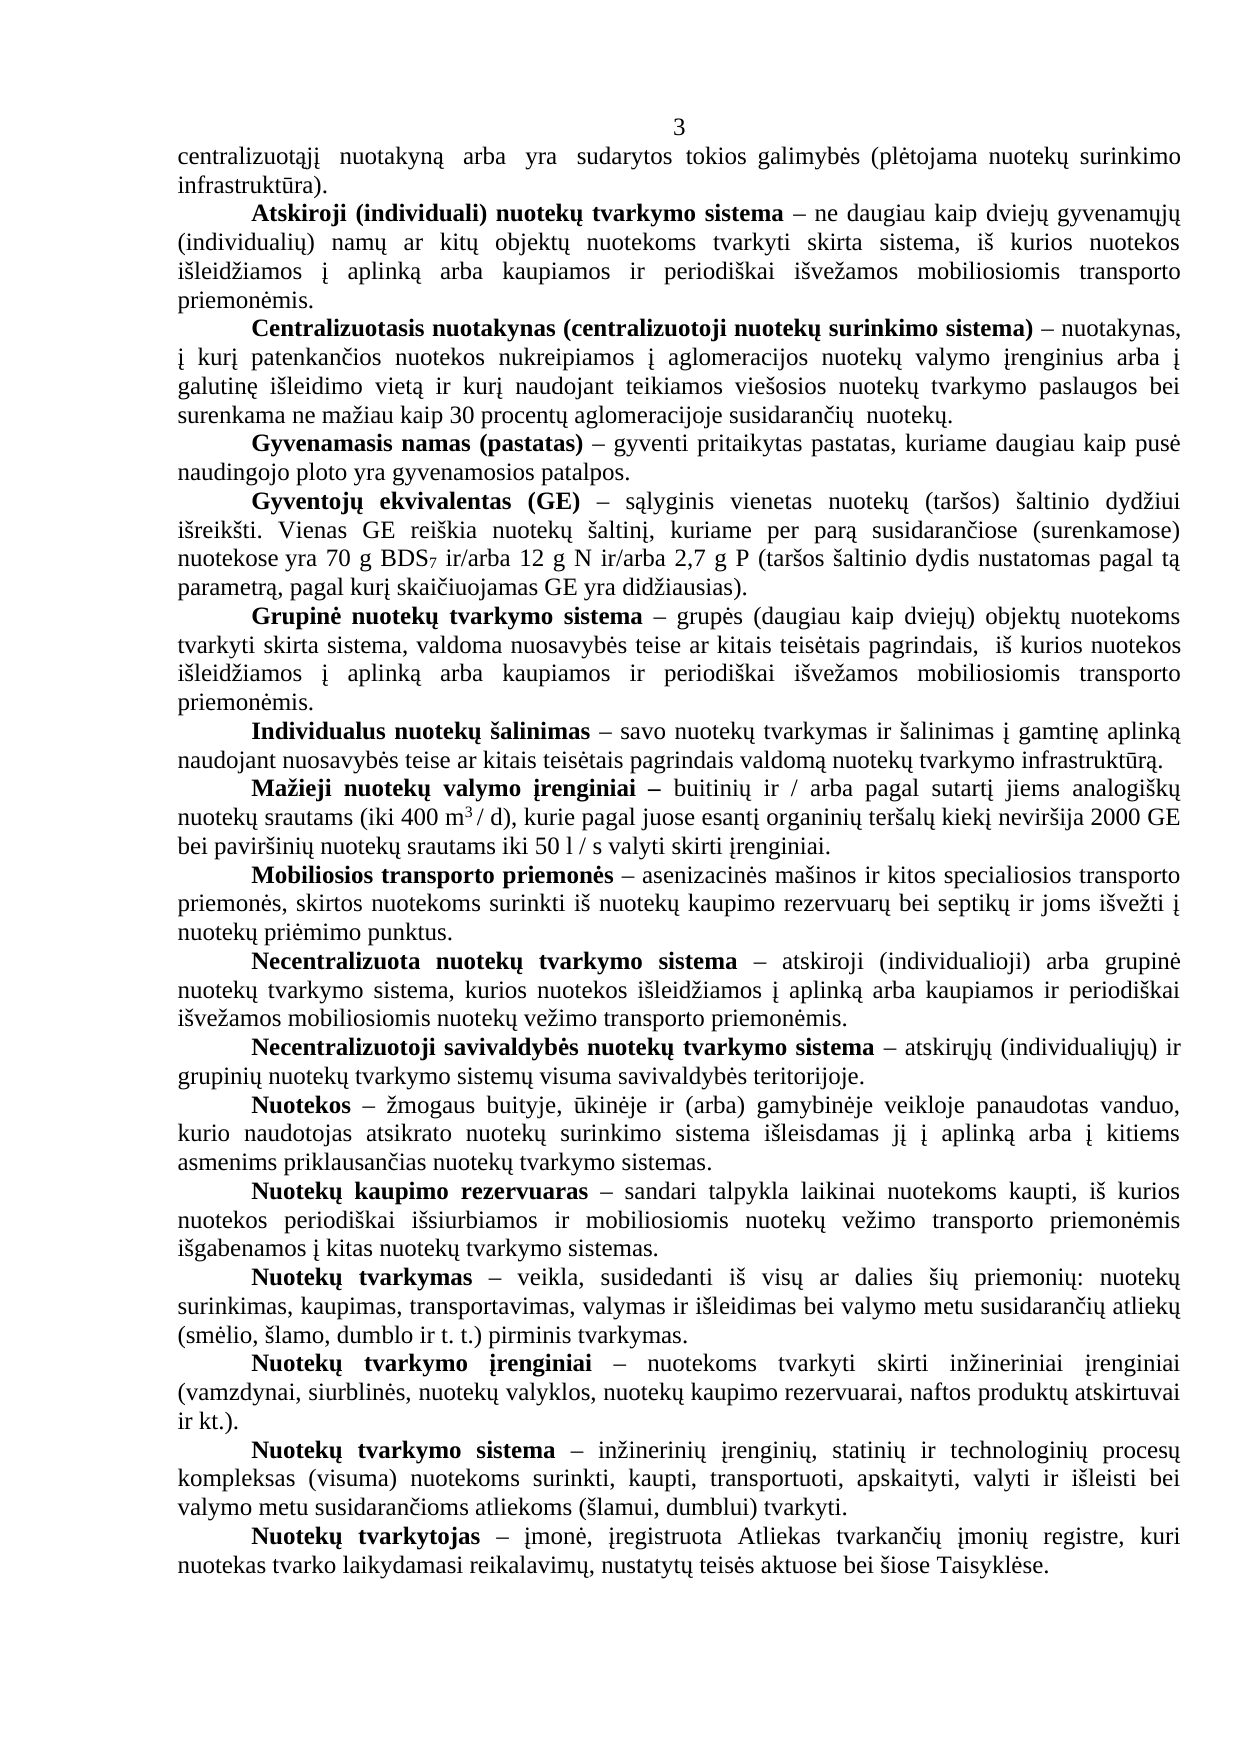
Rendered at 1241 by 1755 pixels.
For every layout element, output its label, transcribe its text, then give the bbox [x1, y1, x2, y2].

text Mažieji nuotekų valymo įrenginiai – buitinių ir / arba pagal sutartį jiems analogiškų nuotekų srautams (iki 400 m3 / d), kurie pagal juose esantį organinių teršalų kiekį neviršija 2000 GE bei paviršinių nuotekų srautams iki 50 l / s valyti skirti įrenginiai. [177, 773, 1181, 860]
text Nuotekų tvarkymas – veikla, susidedanti iš visų ar dalies šių priemonių: nuotekų surinkimas, kaupimas, transportavimas, valymas ir išleidimas bei valymo metu susidarančių atliekų (smėlio, šlamo, dumblo ir t. t.) pirminis tvarkymas. [177, 1262, 1181, 1348]
text Nuotekos – žmogaus buityje, ūkinėje ir (arba) gamybinėje veikloje panaudotas vanduo, kurio naudotojas atsikrato nuotekų surinkimo sistema išleisdamas jį į aplinką arba į kitiems asmenims priklausančias nuotekų tvarkymo sistemas. [177, 1090, 1181, 1176]
text Nuotekų kaupimo rezervuaras – sandari talpykla laikinai nuotekoms kaupti, iš kurios nuotekos periodiškai išsiurbiamos ir mobiliosiomis nuotekų vežimo transporto priemonėmis išgabenamos į kitas nuotekų tvarkymo sistemas. [177, 1176, 1181, 1262]
text Nuotekų tvarkymo įrenginiai – nuotekoms tvarkyti skirti inžineriniai įrenginiai (vamzdynai, siurblinės, nuotekų valyklos, nuotekų kaupimo rezervuarai, naftos produktų atskirtuvai ir kt.). [177, 1348, 1181, 1435]
text Nuotekų tvarkytojas – įmonė, įregistruota Atliekas tvarkančių įmonių registre, kuri nuotekas tvarko laikydamasi reikalavimų, nustatytų teisės aktuose bei šiose Taisyklėse. [177, 1521, 1181, 1578]
text centralizuotąjį nuotakyną arba yra sudarytos tokios galimybės (plėtojama nuotekų surinkimo infrastruktūra). [177, 141, 1181, 198]
text Mobiliosios transporto priemonės – asenizacinės mašinos ir kitos specialiosios transporto priemonės, skirtos nuotekoms surinkti iš nuotekų kaupimo rezervuarų bei septikų ir joms išvežti į nuotekų priėmimo punktus. [177, 860, 1181, 946]
text Necentralizuotoji savivaldybės nuotekų tvarkymo sistema – atskirųjų (individualiųjų) ir grupinių nuotekų tvarkymo sistemų visuma savivaldybės teritorijoje. [177, 1032, 1181, 1090]
text Necentralizuota nuotekų tvarkymo sistema – atskiroji (individualioji) arba grupinė nuotekų tvarkymo sistema, kurios nuotekos išleidžiamos į aplinką arba kaupiamos ir periodiškai išvežamos mobiliosiomis nuotekų vežimo transporto priemonėmis. [177, 946, 1181, 1032]
text Gyventojų ekvivalentas (GE) – sąlyginis vienetas nuotekų (taršos) šaltinio dydžiui išreikšti. Vienas GE reiškia nuotekų šaltinį, kuriame per parą susidarančiose (surenkamose) nuotekose yra 70 g BDS7 ir/arba 12 g N ir/arba 2,7 g P (taršos šaltinio dydis nustatomas pagal tą parametrą, pagal kurį skaičiuojamas GE yra didžiausias). [177, 486, 1181, 601]
text Grupinė nuotekų tvarkymo sistema – grupės (daugiau kaip dviejų) objektų nuotekoms tvarkyti skirta sistema, valdoma nuosavybės teise ar kitais teisėtais pagrindais, iš kurios nuotekos išleidžiamos į aplinką arba kaupiamos ir periodiškai išvežamos mobiliosiomis transporto priemonėmis. [177, 601, 1181, 716]
text Nuotekų tvarkymo sistema – inžinerinių įrenginių, statinių ir technologinių procesų kompleksas (visuma) nuotekoms surinkti, kaupti, transportuoti, apskaityti, valyti ir išleisti bei valymo metu susidarančioms atliekoms (šlamui, dumblui) tvarkyti. [177, 1435, 1181, 1521]
text Atskiroji (individuali) nuotekų tvarkymo sistema – ne daugiau kaip dviejų gyvenamųjų (individualių) namų ar kitų objektų nuotekoms tvarkyti skirta sistema, iš kurios nuotekos išleidžiamos į aplinką arba kaupiamos ir periodiškai išvežamos mobiliosiomis transporto priemonėmis. [177, 198, 1181, 313]
text Centralizuotasis nuotakynas (centralizuotoji nuotekų surinkimo sistema) – nuotakynas, į kurį patenkančios nuotekos nukreipiamos į aglomeracijos nuotekų valymo įrenginius arba į galutinę išleidimo vietą ir kurį naudojant teikiamos viešosios nuotekų tvarkymo paslaugos bei surenkama ne mažiau kaip 30 procentų aglomeracijoje susidarančių nuotekų. [177, 313, 1181, 428]
text Gyvenamasis namas (pastatas) – gyventi pritaikytas pastatas, kuriame daugiau kaip pusė naudingojo ploto yra gyvenamosios patalpos. [177, 428, 1181, 486]
text Individualus nuotekų šalinimas – savo nuotekų tvarkymas ir šalinimas į gamtinę aplinką naudojant nuosavybės teise ar kitais teisėtais pagrindais valdomą nuotekų tvarkymo infrastruktūrą. [177, 716, 1181, 773]
